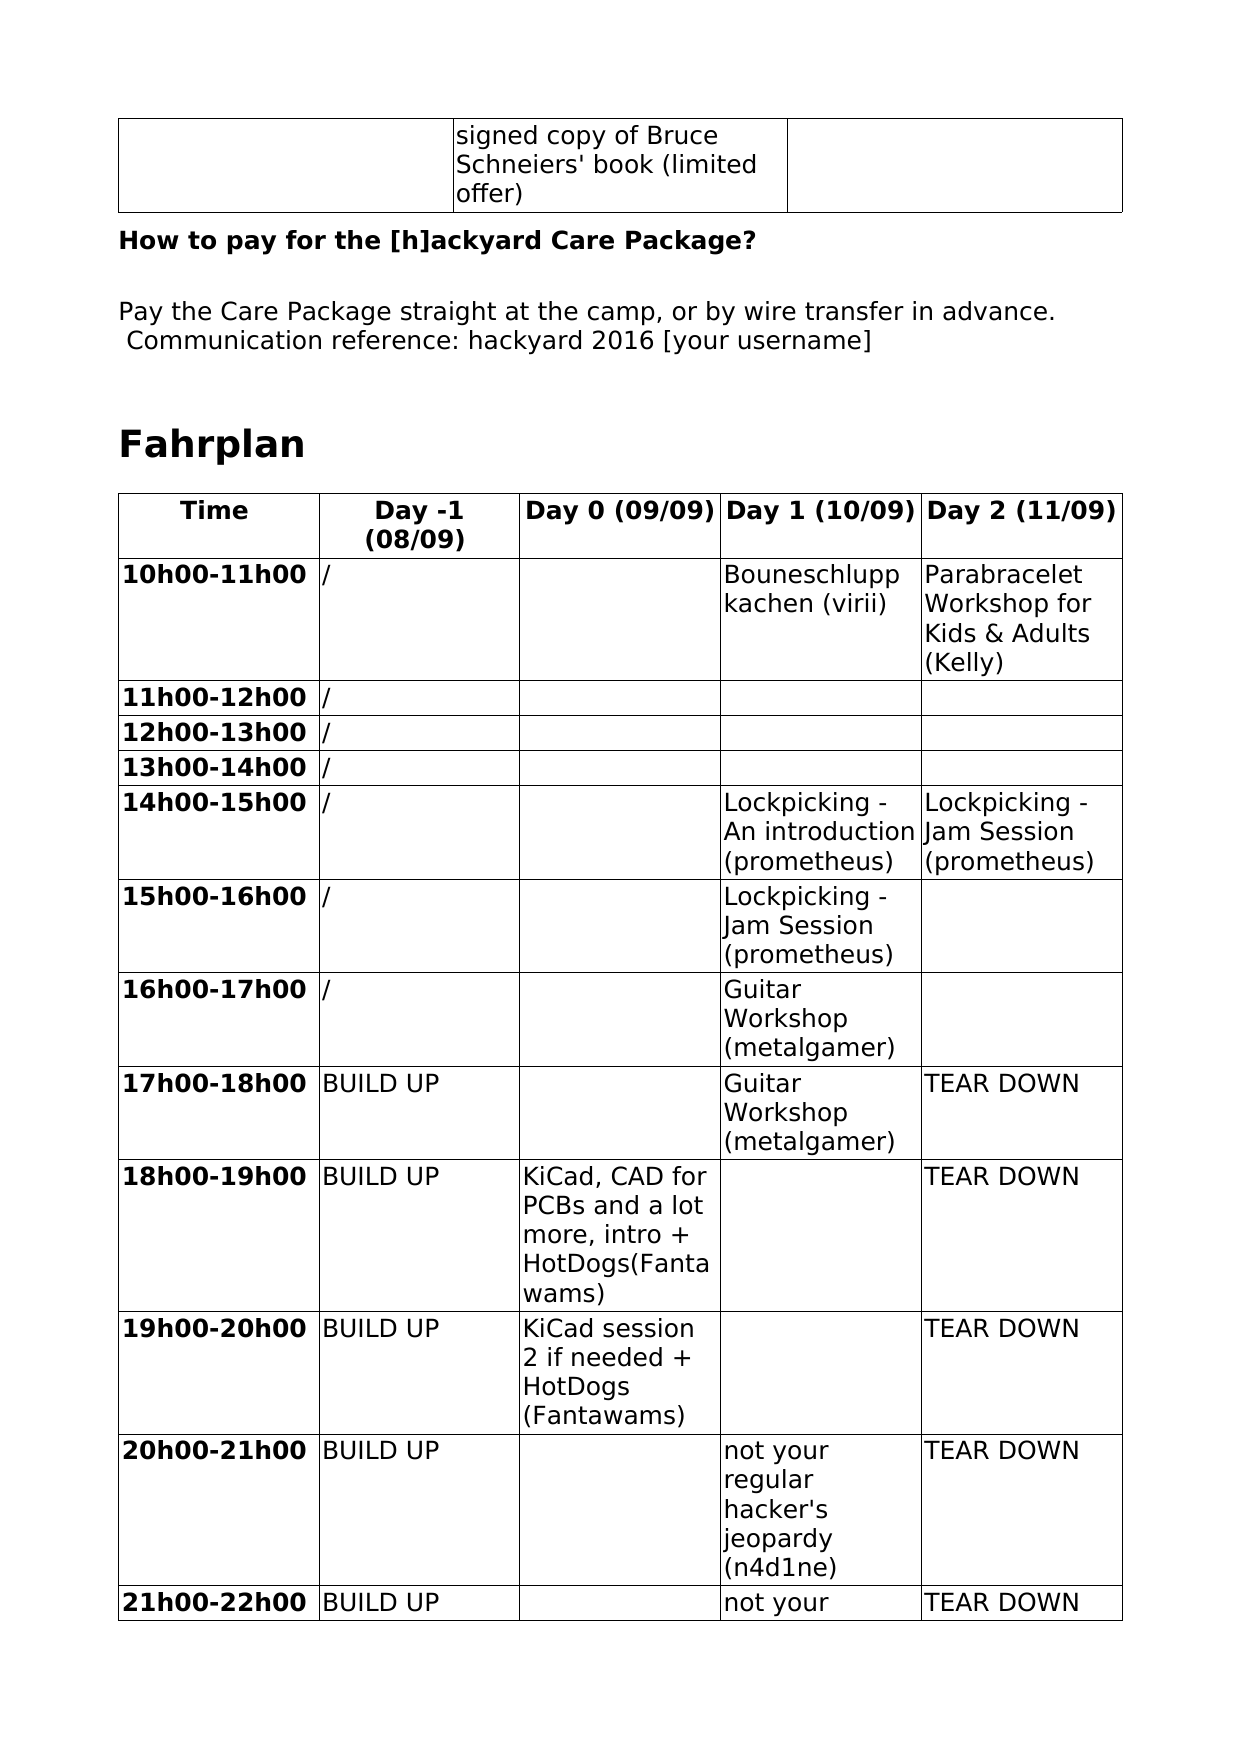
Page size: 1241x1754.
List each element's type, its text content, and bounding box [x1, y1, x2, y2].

table_cell [788, 119, 1122, 212]
table_header Day 0 (09/09) [520, 494, 720, 557]
table_cell Guitar Workshop (metalgamer) [721, 973, 921, 1066]
table_cell 11h00-12h00 [119, 681, 319, 715]
table_cell signed copy of Bruce Schneiers' book (limited offer) [454, 119, 787, 212]
table_cell [922, 681, 1122, 715]
table_cell BUILD UP [320, 1586, 519, 1620]
table_header Time [119, 494, 319, 557]
table_cell BUILD UP [320, 1067, 519, 1159]
table_header Day 2 (11/09) [922, 494, 1122, 557]
table_cell [721, 751, 921, 785]
table_cell [922, 973, 1122, 1066]
table_cell [922, 880, 1122, 972]
text How to pay for the [h]ackyard Care Package? [118, 226, 1122, 285]
table_cell [520, 716, 720, 750]
table_cell / [320, 973, 519, 1066]
table_cell / [320, 786, 519, 879]
table_cell [520, 751, 720, 785]
table_cell / [320, 751, 519, 785]
table_cell 14h00-15h00 [119, 786, 319, 879]
table_cell Lockpicking - Jam Session (prometheus) [721, 880, 921, 972]
table_cell [721, 716, 921, 750]
table_cell / [320, 681, 519, 715]
table_cell [721, 1160, 921, 1311]
table_cell [520, 880, 720, 972]
table_cell 19h00-20h00 [119, 1312, 319, 1433]
table_cell KiCad session 2 if needed + HotDogs (Fantawams) [520, 1312, 720, 1433]
table_cell [520, 1435, 720, 1585]
table_cell / [320, 880, 519, 972]
table_cell [520, 973, 720, 1066]
table_header Day 1 (10/09) [721, 494, 921, 557]
table_cell KiCad, CAD for PCBs and a lot more, intro + HotDogs(Fantawams) [520, 1160, 720, 1311]
table_cell [520, 786, 720, 879]
table_cell 21h00-22h00 [119, 1586, 319, 1620]
table_cell TEAR DOWN [922, 1312, 1122, 1433]
table_cell [520, 681, 720, 715]
table_cell / [320, 559, 519, 680]
table_cell Guitar Workshop (metalgamer) [721, 1067, 921, 1159]
table_cell 18h00-19h00 [119, 1160, 319, 1311]
table_header Day -1 (08/09) [320, 494, 519, 557]
table_cell 16h00-17h00 [119, 973, 319, 1066]
table_cell [922, 716, 1122, 750]
table_cell TEAR DOWN [922, 1067, 1122, 1159]
table_cell 13h00-14h00 [119, 751, 319, 785]
table_cell [520, 1586, 720, 1620]
table_cell Lockpicking - Jam Session (prometheus) [922, 786, 1122, 879]
table_cell 20h00-21h00 [119, 1435, 319, 1585]
table_cell [520, 1067, 720, 1159]
table_cell TEAR DOWN [922, 1586, 1122, 1620]
table_cell [721, 681, 921, 715]
table_cell Bouneschlupp kachen (virii) [721, 559, 921, 680]
table_cell TEAR DOWN [922, 1435, 1122, 1585]
table_cell 12h00-13h00 [119, 716, 319, 750]
table_cell BUILD UP [320, 1312, 519, 1433]
text Pay the Care Package straight at the camp, or by wire transfer in advance. Communication reference: hackyard 2016 [your username] [118, 297, 1122, 385]
table_cell [520, 559, 720, 680]
table_cell 17h00-18h00 [119, 1067, 319, 1159]
table_cell / [320, 716, 519, 750]
table_cell [119, 119, 453, 212]
table_cell TEAR DOWN [922, 1160, 1122, 1311]
table_cell 10h00-11h00 [119, 559, 319, 680]
table_cell not your [721, 1586, 921, 1620]
table_cell BUILD UP [320, 1160, 519, 1311]
subtitle Fahrplan [118, 422, 1122, 466]
table_cell Parabracelet Workshop for Kids & Adults (Kelly) [922, 559, 1122, 680]
table_cell Lockpicking - An introduction (prometheus) [721, 786, 921, 879]
table_cell 15h00-16h00 [119, 880, 319, 972]
table_cell [721, 1312, 921, 1433]
table_cell not your regular hacker's jeopardy (n4d1ne) [721, 1435, 921, 1585]
table_cell BUILD UP [320, 1435, 519, 1585]
table_cell [922, 751, 1122, 785]
